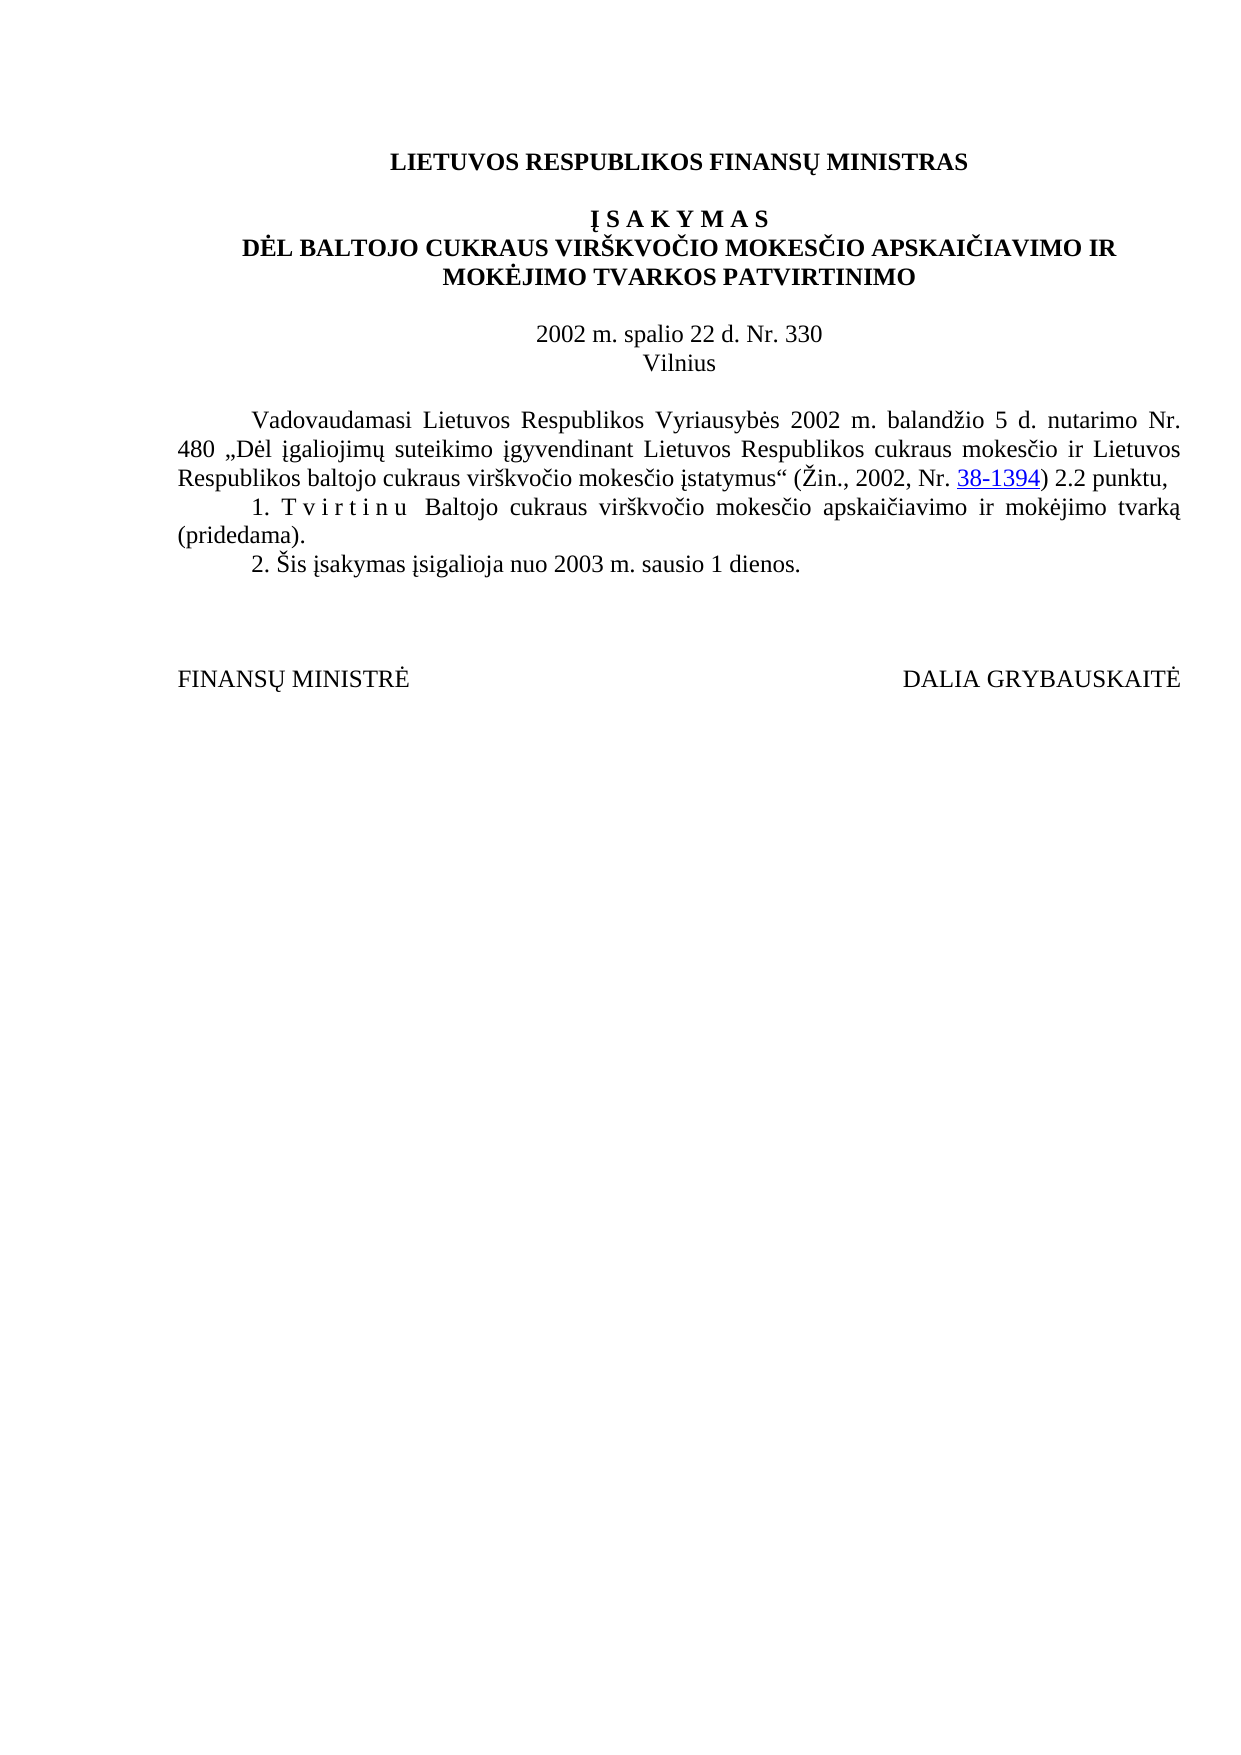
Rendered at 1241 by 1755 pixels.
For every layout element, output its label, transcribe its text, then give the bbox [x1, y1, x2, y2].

text Vadovaudamasi Lietuvos Respublikos Vyriausybės 2002 m. balandžio 5 d. nutarimo Nr. 480 „Dėl įgaliojimų suteikimo įgyvendinant Lietuvos Respublikos cukraus mokesčio ir Lietuvos Respublikos baltojo cukraus virškvočio mokesčio įstatymus“ (Žin., 2002, Nr. 38-1394) 2.2 punktu, [177, 406, 1181, 492]
text DĖL BALTOJO CUKRAUS VIRŠKVOČIO MOKESČIO APSKAIČIAVIMO IR MOKĖJIMO TVARKOS PATVIRTINIMO [177, 233, 1181, 291]
text Vilnius [177, 348, 1181, 377]
text Į S A K Y M A S [177, 204, 1181, 233]
text LIETUVOS RESPUBLIKOS FINANSŲ MINISTRAS [177, 147, 1181, 176]
text 1. Tvirtinu Baltojo cukraus virškvočio mokesčio apskaičiavimo ir mokėjimo tvarką (pridedama). [177, 492, 1181, 549]
text 2002 m. spalio 22 d. Nr. 330 [177, 319, 1181, 348]
text FINANSŲ MINISTRĖ DALIA GRYBAUSKAITĖ [177, 664, 1181, 693]
text 2. Šis įsakymas įsigalioja nuo 2003 m. sausio 1 dienos. [177, 549, 1181, 578]
